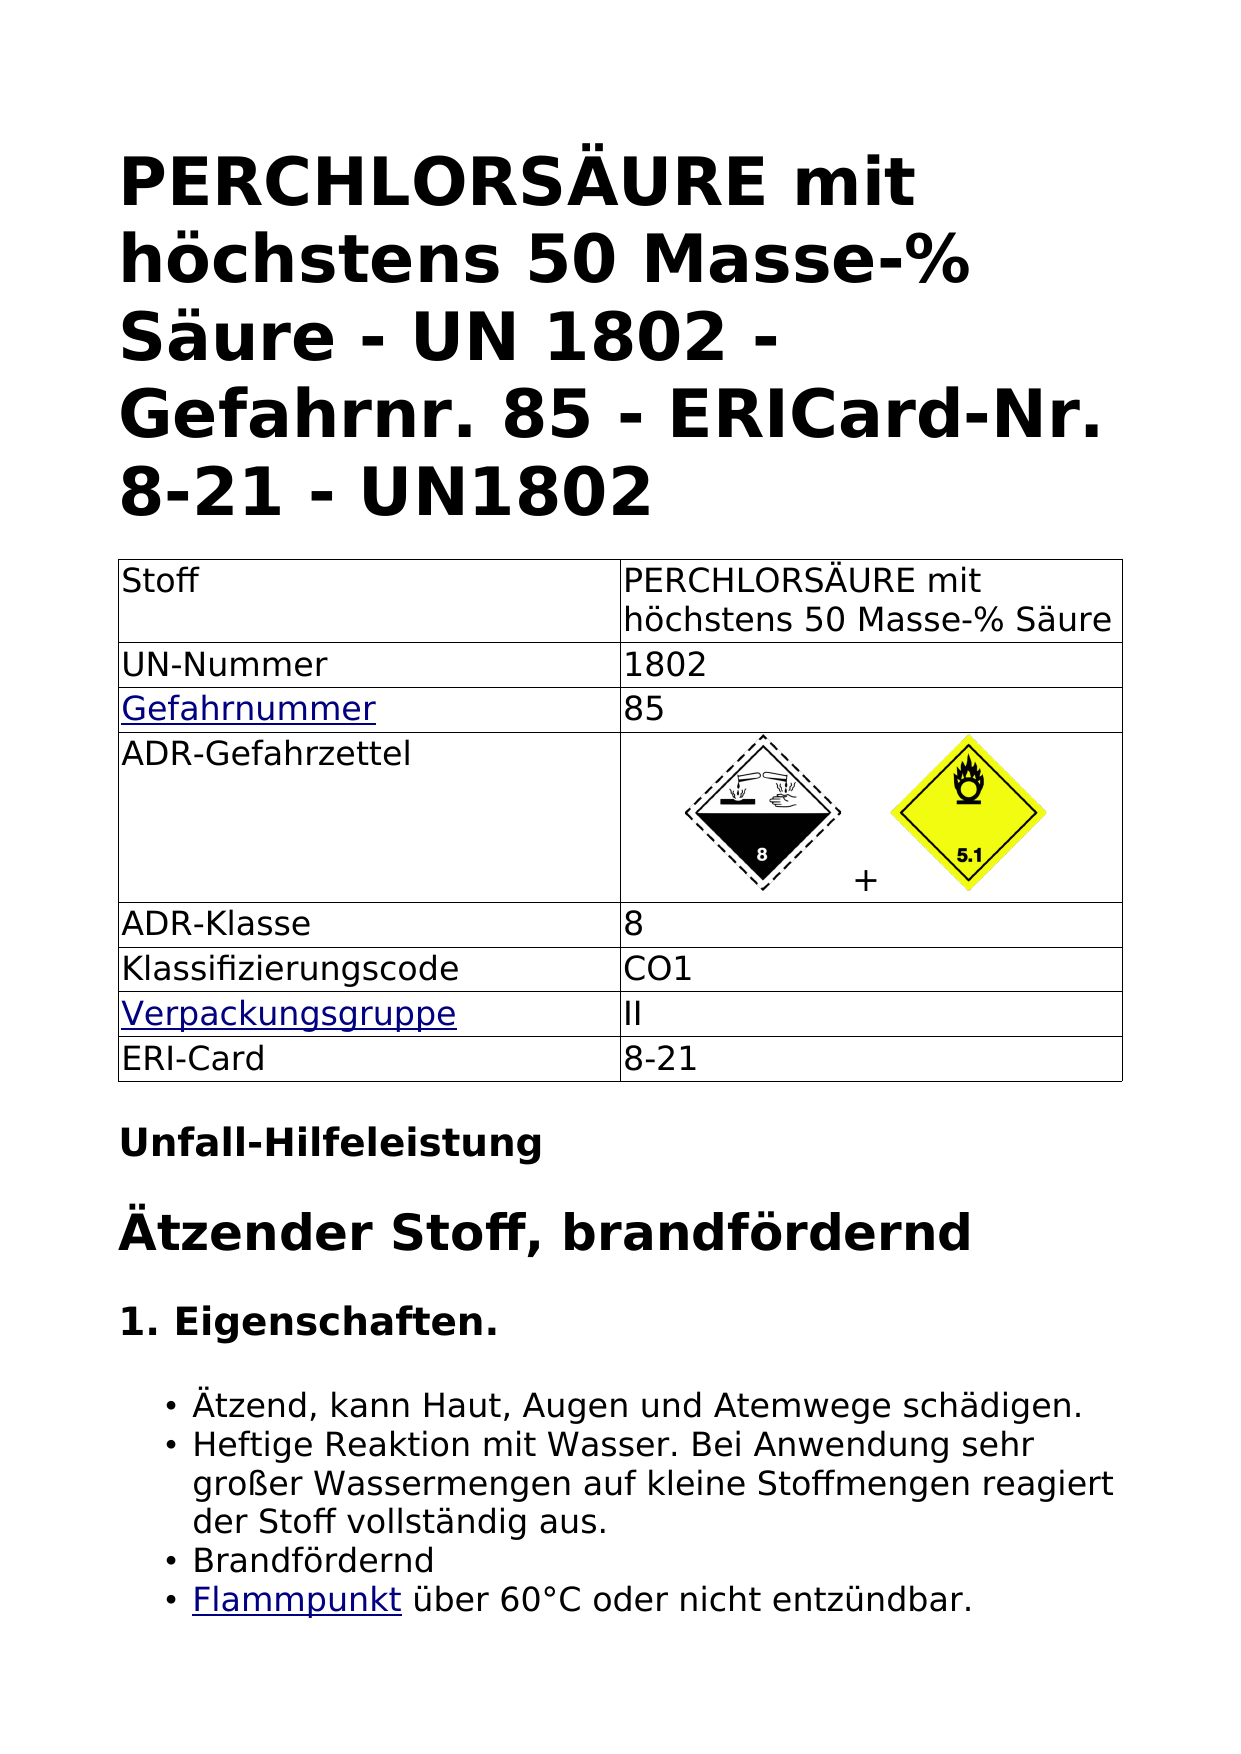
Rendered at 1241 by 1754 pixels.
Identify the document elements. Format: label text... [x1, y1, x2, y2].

subtitle PERCHLORSÄURE mit höchstens 50 Masse-% Säure - UN 1802 - Gefahrnr. 85 - ERICard-Nr. 8-21 - UN1802 [118, 143, 1122, 531]
table_cell II [621, 992, 1122, 1036]
list Ätzend, kann Haut, Augen und Atemwege schädigen. [177, 1386, 1122, 1425]
list Heftige Reaktion mit Wasser. Bei Anwendung sehr großer Wassermengen auf kleine Stoffmengen reagiert der Stoff vollständig aus. [177, 1425, 1122, 1542]
table_cell 8-21 [621, 1037, 1122, 1081]
table_cell 8 [621, 903, 1122, 947]
list Brandfördernd [177, 1542, 1122, 1581]
table_cell 85 [621, 688, 1122, 732]
table_cell 1802 [621, 643, 1122, 687]
picture [685, 734, 842, 891]
table_header Stoff [119, 560, 620, 642]
table_cell Gefahrnummer [119, 688, 620, 732]
subtitle 1. Eigenschaften. [118, 1299, 1122, 1344]
table_cell ADR-Klasse [119, 903, 620, 947]
list Flammpunkt über 60°C oder nicht entzündbar. [177, 1581, 1122, 1619]
subtitle Unfall-Hilfeleistung [118, 1121, 1122, 1166]
picture [890, 734, 1047, 891]
table_cell ADR-Gefahrzettel [119, 733, 620, 902]
subtitle Ätzender Stoff, brandfördernd [118, 1203, 1122, 1262]
table_cell Klassifizierungscode [119, 948, 620, 991]
table_cell Verpackungsgruppe [119, 992, 620, 1036]
table_cell + [621, 733, 1122, 902]
table_cell UN-Nummer [119, 643, 620, 687]
table_cell CO1 [621, 948, 1122, 991]
table_header PERCHLORSÄURE mit höchstens 50 Masse-% Säure [621, 560, 1122, 642]
table_cell ERI-Card [119, 1037, 620, 1081]
